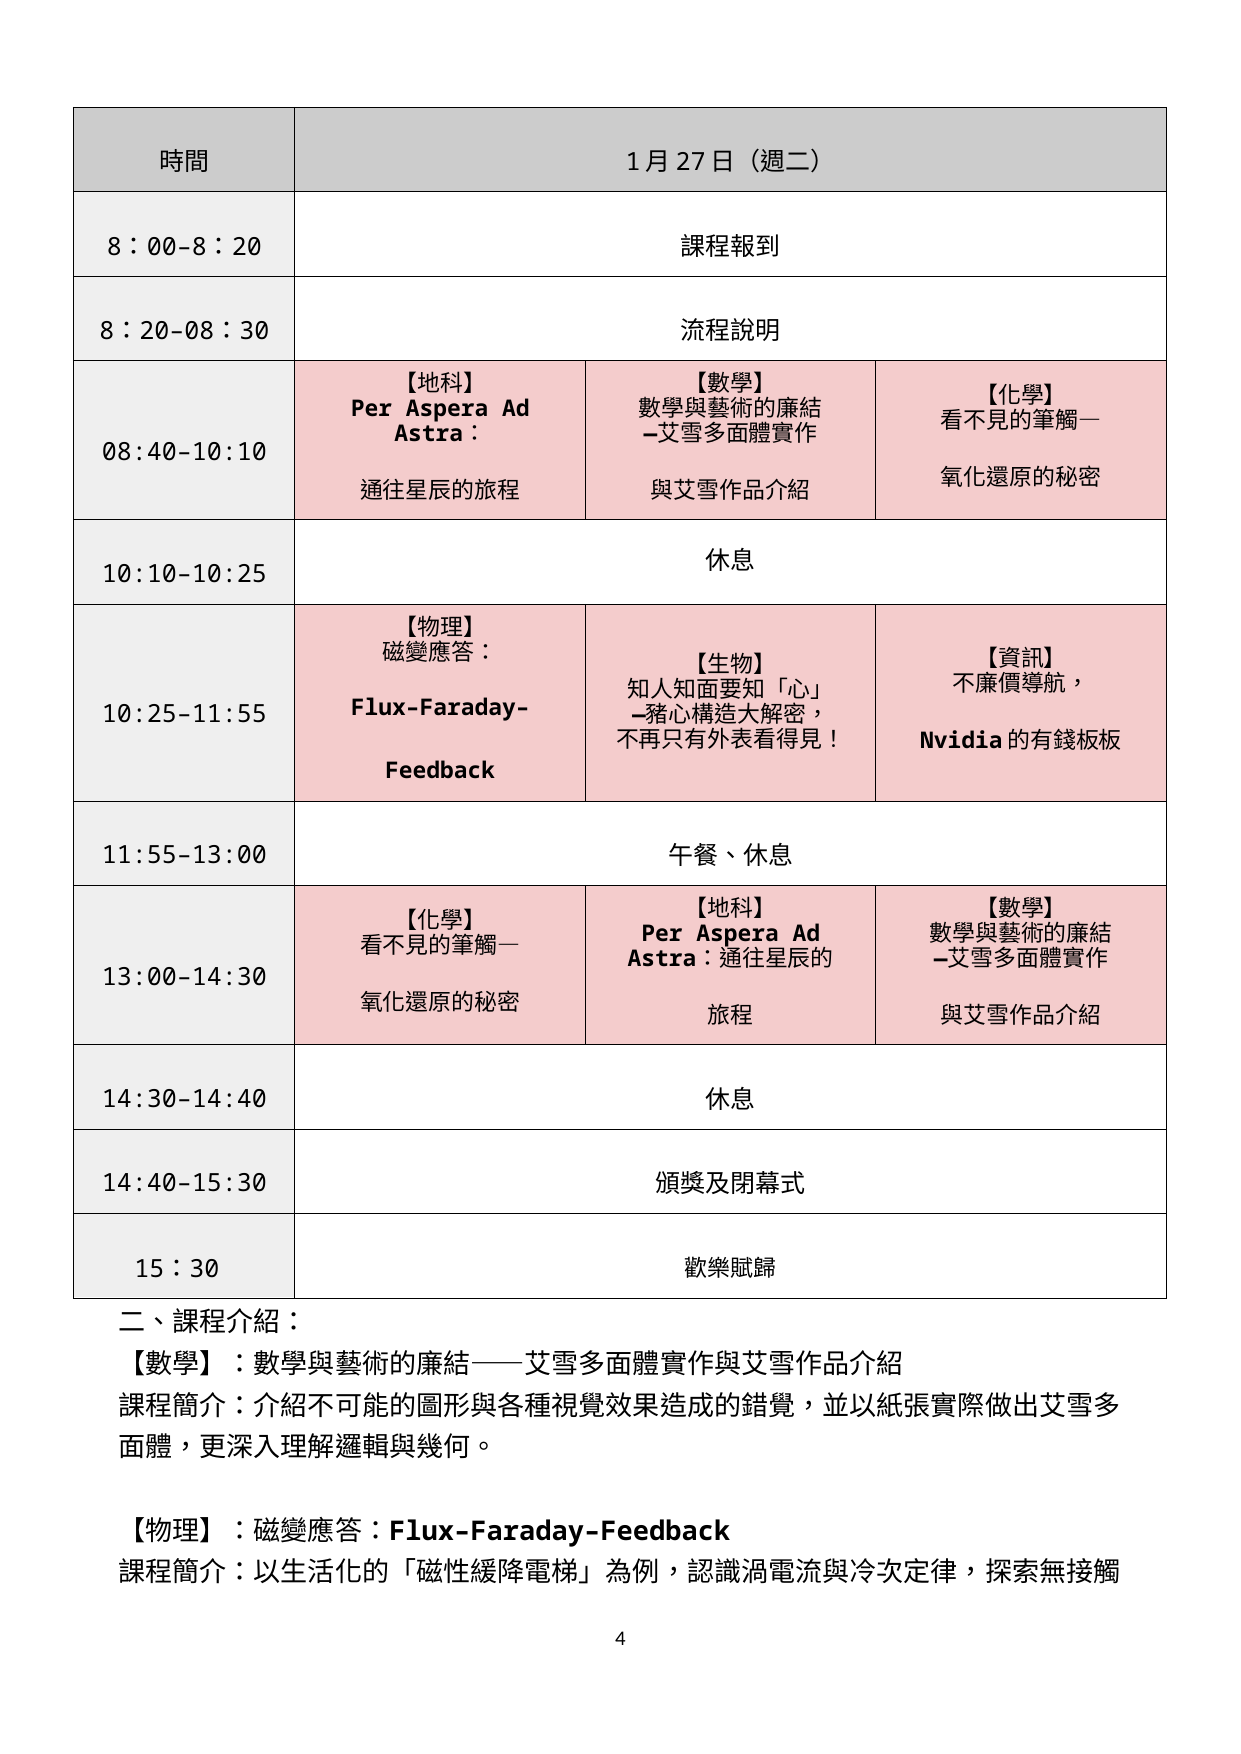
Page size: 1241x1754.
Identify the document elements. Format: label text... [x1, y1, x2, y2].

text 【物理】：磁變應答：Flux–Faraday–Feedback [118, 1507, 1122, 1548]
table_cell 頒獎及閉幕式 [295, 1130, 1166, 1213]
table_cell 【生物】 知人知面要知「心」 —豬心構造大解密， 不再只有外表看得見！ [586, 605, 875, 801]
table_cell 課程報到 [295, 192, 1166, 276]
table_cell 8：20–08：30 [74, 277, 294, 360]
table_cell 休息 [295, 520, 1166, 604]
table_cell 【物理】 磁變應答： Flux–Faraday–Feedback [295, 605, 585, 801]
table_cell 15：30 [74, 1214, 294, 1297]
table_cell 10:25–11:55 [74, 605, 294, 801]
table_header 1月27日（週二） [295, 108, 1166, 191]
text 課程簡介：介紹不可能的圖形與各種視覺效果造成的錯覺，並以紙張實際做出艾雪多面體，更深入理解邏輯與幾何。 [118, 1382, 1122, 1465]
table_cell 13:00–14:30 [74, 886, 294, 1044]
table_cell 休息 [295, 1045, 1166, 1129]
table_cell 【數學】 數學與藝術的廉結 —艾雪多面體實作 與艾雪作品介紹 [586, 361, 875, 519]
table_cell 10:10–10:25 [74, 520, 294, 604]
table_cell 歡樂賦歸 [295, 1214, 1166, 1297]
table_cell 【地科】 Per Aspera Ad Astra： 通往星辰的旅程 [295, 361, 585, 519]
table_header 時間 [74, 108, 294, 191]
table_cell 【資訊】 不廉價導航， Nvidia的有錢板板 [876, 605, 1166, 801]
table_cell 【化學】 看不見的筆觸— 氧化還原的秘密 [876, 361, 1166, 519]
text 課程簡介：以生活化的「磁性緩降電梯」為例，認識渦電流與冷次定律，探索無接觸 [118, 1548, 1122, 1590]
table_cell 【化學】 看不見的筆觸— 氧化還原的秘密 [295, 886, 585, 1044]
table_cell 14:30–14:40 [74, 1045, 294, 1129]
table_cell 14:40–15:30 [74, 1130, 294, 1213]
table_cell 8：00–8：20 [74, 192, 294, 276]
table_cell 午餐、休息 [295, 802, 1166, 885]
table_cell 11:55–13:00 [74, 802, 294, 885]
text 【數學】：數學與藝術的廉結——艾雪多面體實作與艾雪作品介紹 [118, 1340, 1122, 1382]
table_cell 08:40–10:10 [74, 361, 294, 519]
table_cell 【地科】 Per Aspera Ad Astra：通往星辰的 旅程 [586, 886, 875, 1044]
table_cell 流程說明 [295, 277, 1166, 360]
table_cell 【數學】 數學與藝術的廉結 —艾雪多面體實作 與艾雪作品介紹 [876, 886, 1166, 1044]
text 二、課程介紹： [118, 1299, 1122, 1340]
